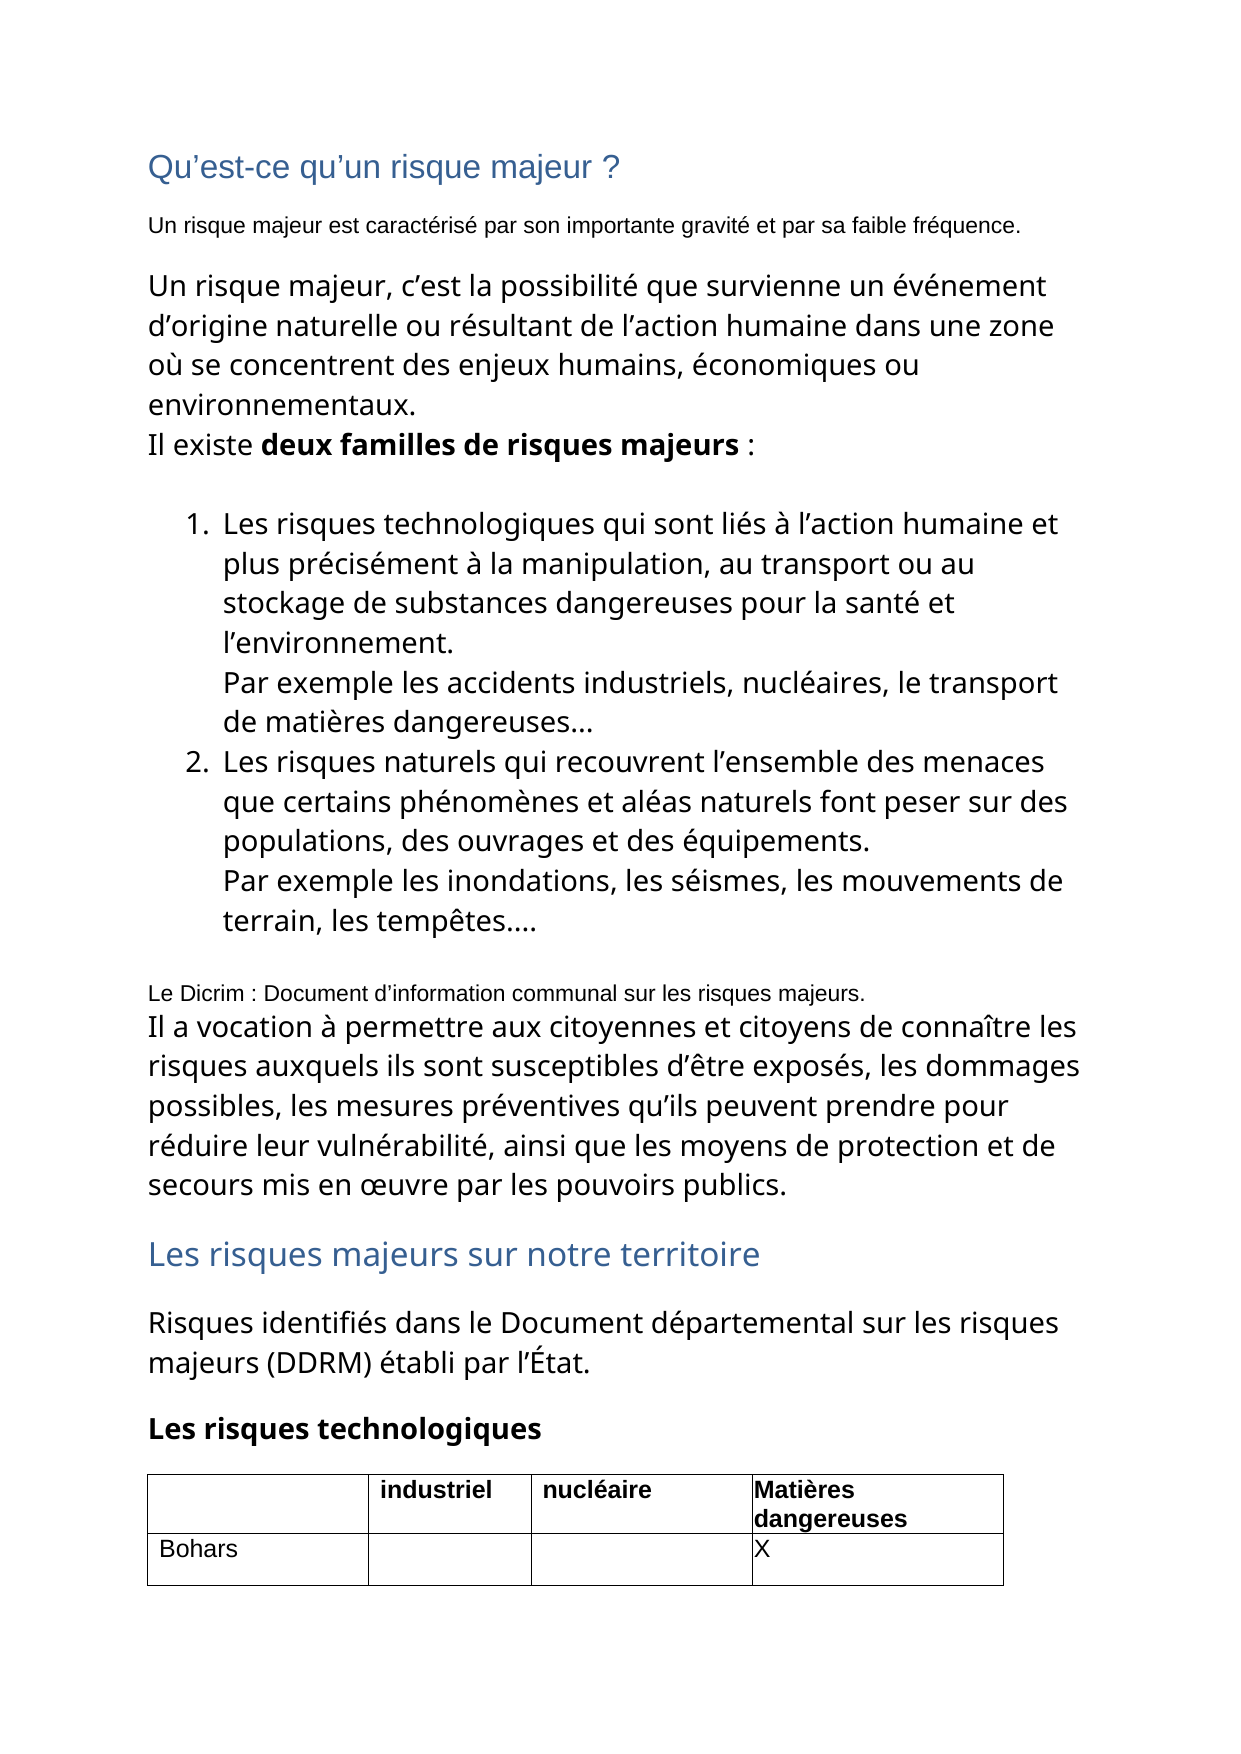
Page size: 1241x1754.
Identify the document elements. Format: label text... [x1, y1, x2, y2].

text Il existe deux familles de risques majeurs : [148, 424, 1093, 463]
subtitle Les risques majeurs sur notre territoire [148, 1231, 1093, 1276]
subtitle Qu’est-ce qu’un risque majeur ? [148, 148, 1093, 186]
table_header Matières dangereuses [753, 1475, 1003, 1533]
list Par exemple les inondations, les séismes, les mouvements de terrain, les tempêtes.... [223, 860, 1093, 940]
text Les risques technologiques [148, 1408, 1093, 1448]
table_cell Bohars [148, 1534, 368, 1585]
table_cell [532, 1534, 752, 1585]
table_header industriel [369, 1475, 531, 1533]
table_cell [369, 1534, 531, 1585]
table_header [148, 1475, 368, 1533]
text Le Dicrim : Document d’information communal sur les risques majeurs. [148, 979, 1093, 1006]
list Par exemple les accidents industriels, nucléaires, le transport de matières dangereuses... [223, 662, 1093, 741]
list Les risques naturels qui recouvrent l’ensemble des menaces que certains phénomènes et aléas naturels font peser sur des populations, des ouvrages et des équipements. [185, 741, 1093, 860]
table_header nucléaire [532, 1475, 752, 1533]
text Il a vocation à permettre aux citoyennes et citoyens de connaître les risques auxquels ils sont susceptibles d’être exposés, les dommages possibles, les mesures préventives qu’ils peuvent prendre pour réduire leur vulnérabilité, ainsi que les moyens de protection et de secours mis en œuvre par les pouvoirs publics. [148, 1006, 1093, 1204]
table_cell X [753, 1534, 1003, 1585]
subtitle Risques identifiés dans le Document départemental sur les risques majeurs (DDRM) établi par l’État. [148, 1302, 1093, 1382]
text Un risque majeur, c’est la possibilité que survienne un événement d’origine naturelle ou résultant de l’action humaine dans une zone où se concentrent des enjeux humains, économiques ou environnementaux. [148, 265, 1093, 424]
text Un risque majeur est caractérisé par son importante gravité et par sa faible fréquence. [148, 212, 1093, 239]
list Les risques technologiques qui sont liés à l’action humaine et plus précisément à la manipulation, au transport ou au stockage de substances dangereuses pour la santé et l’environnement. [185, 503, 1093, 662]
